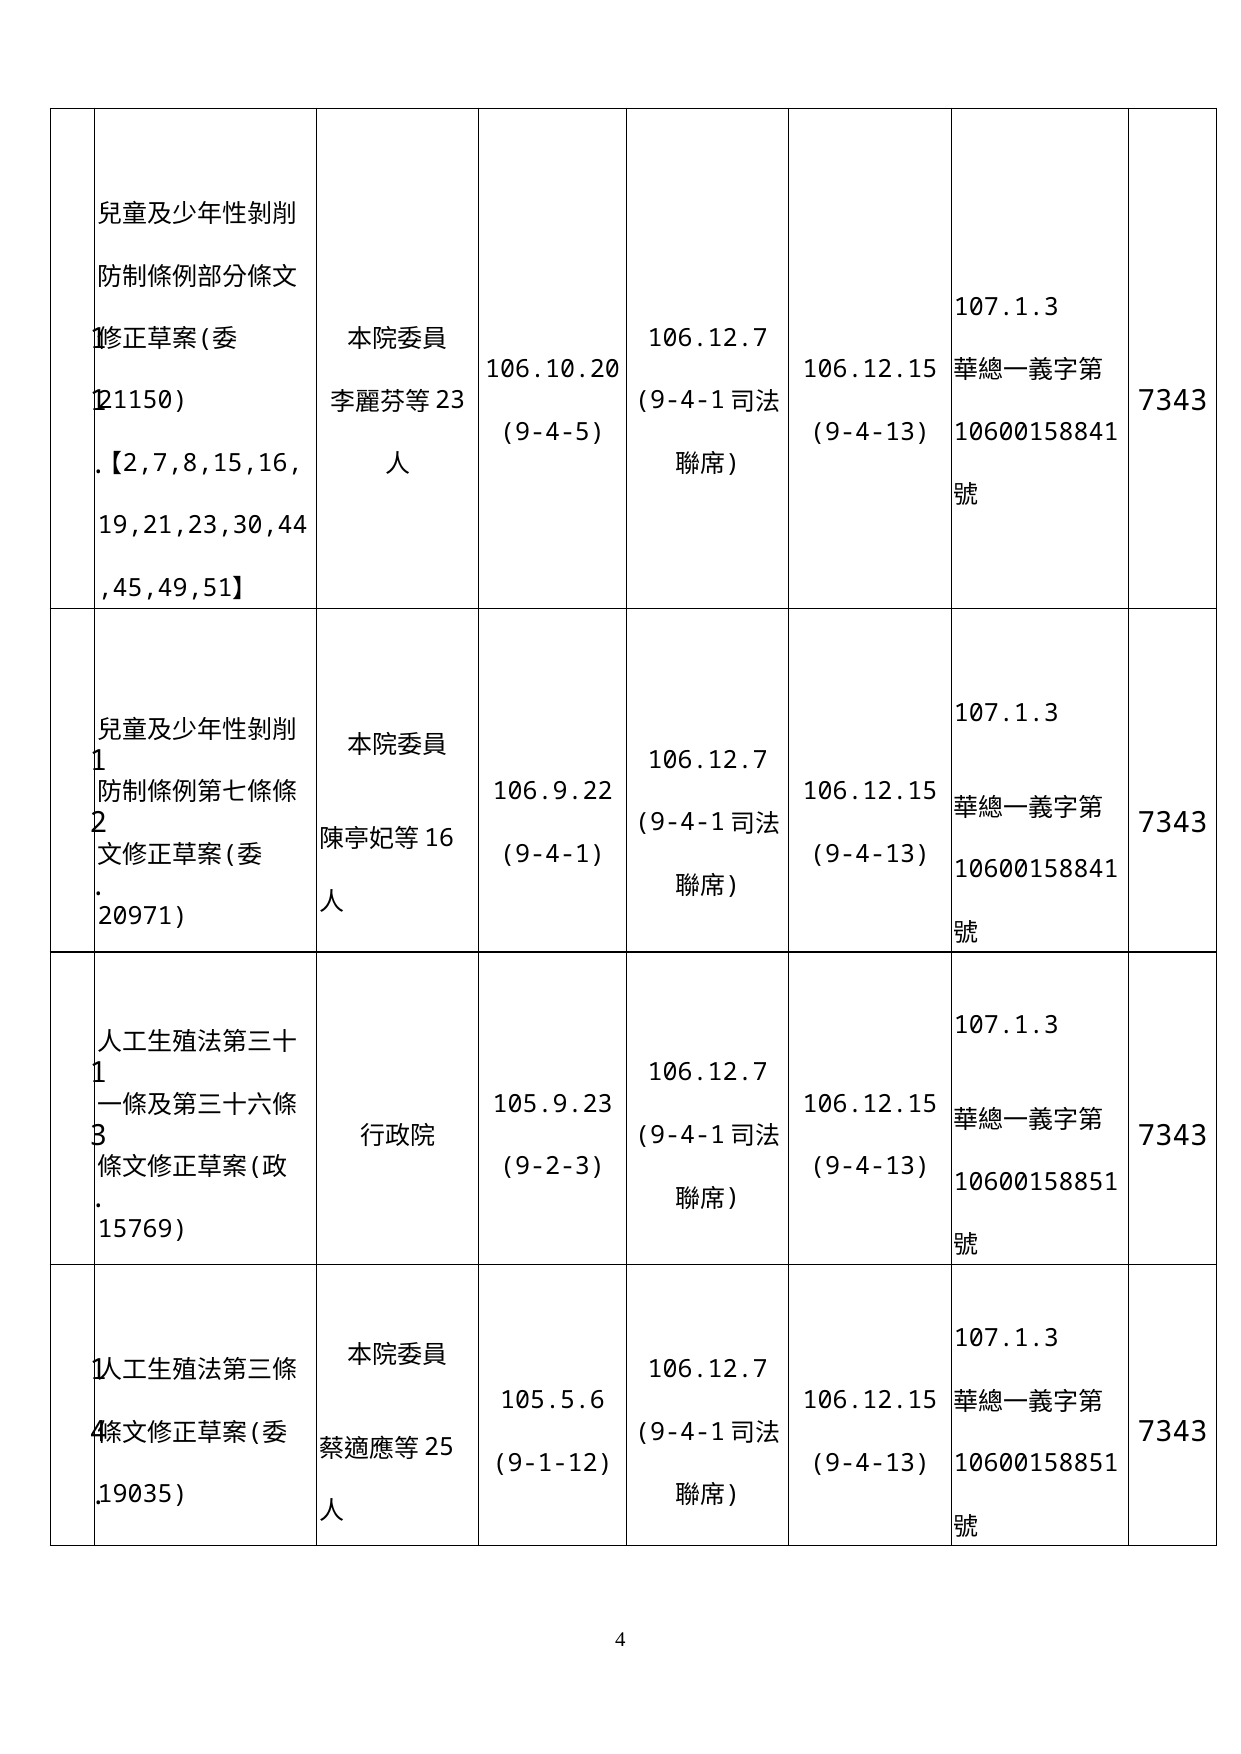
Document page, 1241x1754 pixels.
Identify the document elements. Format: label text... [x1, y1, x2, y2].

table_cell 106.12.15 (9-4-13) [789, 109, 951, 608]
table_cell 106.12.7 (9-4-1司法聯席) [627, 109, 788, 608]
table_cell 107.1.3 華總一義字第10600158841號 [952, 609, 1128, 951]
table_cell 106.12.15 (9-4-13) [789, 1265, 951, 1545]
table_cell 105.5.6 (9-1-12) [479, 1265, 626, 1545]
table_cell 人工生殖法第三條條文修正草案(委19035) [95, 1265, 316, 1545]
table_cell 105.9.23 (9-2-3) [479, 953, 626, 1264]
table_cell 106.12.7 (9-4-1司法聯席) [627, 1265, 788, 1545]
table_cell 106.12.15 (9-4-13) [789, 609, 951, 951]
table_cell 本院委員 陳亭妃等16人 [317, 609, 478, 951]
table_cell 7343 [1129, 953, 1216, 1264]
table_cell 行政院 [317, 953, 478, 1264]
table_cell [51, 609, 94, 951]
table_cell [51, 953, 94, 1264]
table_cell 106.9.22 (9-4-1) [479, 609, 626, 951]
table_cell 本院委員 蔡適應等25人 [317, 1265, 478, 1545]
table_cell 107.1.3 華總一義字第10600158851號 [952, 953, 1128, 1264]
table_cell 7343 [1129, 609, 1216, 951]
table_cell 本院委員 李麗芬等23人 [317, 109, 478, 608]
table_cell [51, 1265, 94, 1545]
table_cell 106.12.7 (9-4-1司法聯席) [627, 953, 788, 1264]
table_cell 兒童及少年性剝削防制條例部分條文修正草案(委21150) 【2,7,8,15,16,19,21,23,30,44,45,49,51】 [95, 109, 316, 608]
table_cell 106.10.20 (9-4-5) [479, 109, 626, 608]
table_cell 人工生殖法第三十一條及第三十六條條文修正草案(政15769) [95, 953, 316, 1264]
table_cell 107.1.3 華總一義字第10600158841號 [952, 109, 1128, 608]
table_cell 7343 [1129, 1265, 1216, 1545]
table_cell [51, 109, 94, 608]
table_cell 7343 [1129, 109, 1216, 608]
table_cell 106.12.15 (9-4-13) [789, 953, 951, 1264]
table_cell 106.12.7 (9-4-1司法聯席) [627, 609, 788, 951]
table_cell 107.1.3 華總一義字第10600158851號 [952, 1265, 1128, 1545]
table_cell 兒童及少年性剝削防制條例第七條條文修正草案(委20971) [95, 609, 316, 951]
